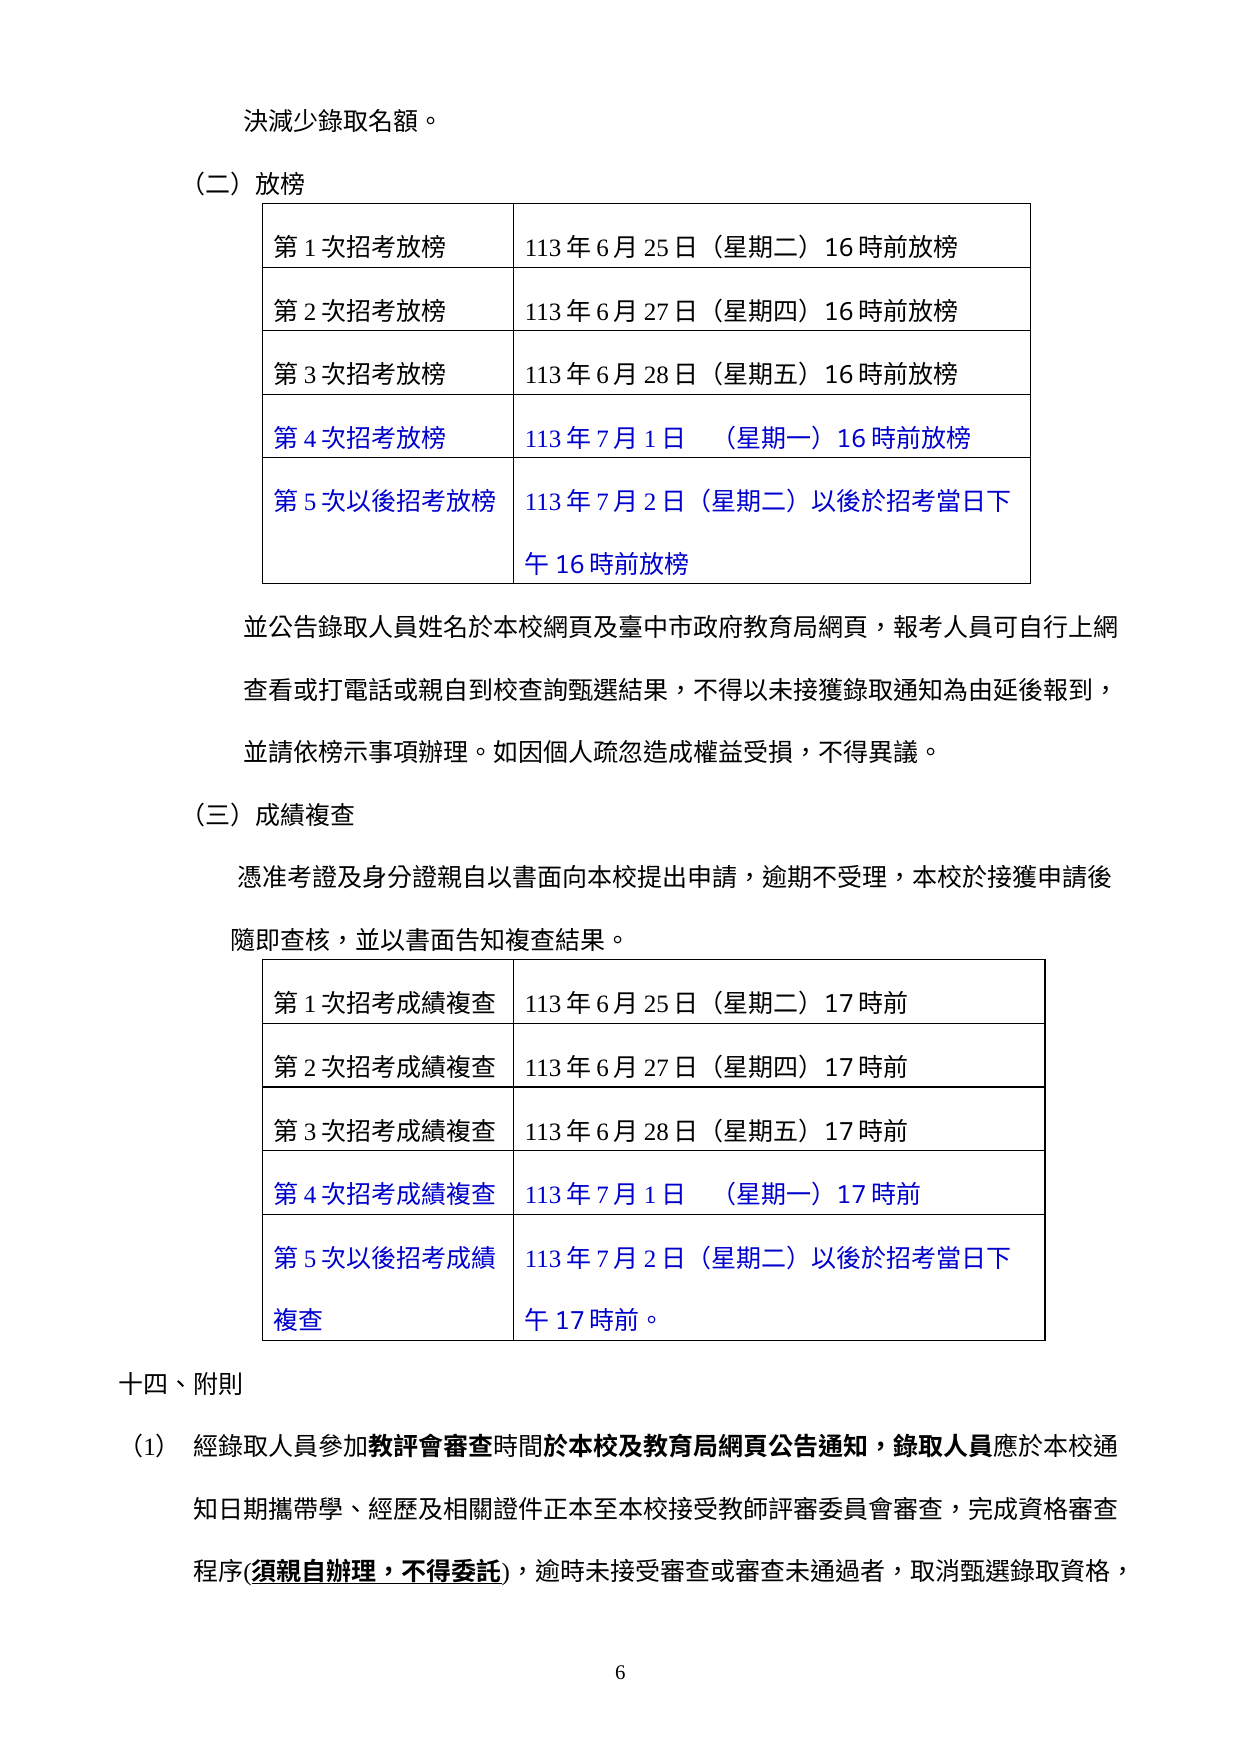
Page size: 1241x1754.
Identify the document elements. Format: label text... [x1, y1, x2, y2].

table_cell 第5次以後招考放榜 [263, 458, 513, 583]
text 隨即查核，並以書面告知複查結果。 [118, 897, 1122, 959]
table_cell 第2次招考成績複查 [263, 1024, 513, 1086]
list 經錄取人員參加教評會審查時間於本校及教育局網頁公告通知，錄取人員應於本校通知日期攜帶學、經歷及相關證件正本至本校接受教師評審委員會審查，完成資格審查程序(須親自辦理，不得委託)，逾時未接受審查或審查未通過者，取消甄選錄取資格，當事人不得異議。 [118, 1403, 1122, 1591]
table_cell 第3次招考放榜 [263, 331, 513, 394]
text （二）放榜 [181, 141, 1122, 203]
table_cell 113年6月27日（星期四）17時前 [514, 1024, 1044, 1086]
table_cell 113年7月2日（星期二）以後於招考當日下午17時前。 [514, 1215, 1044, 1339]
text 憑准考證及身分證親自以書面向本校提出申請，逾期不受理，本校於接獲申請後 [118, 834, 1122, 897]
table_cell 113年7月1日 （星期一）16時前放榜 [514, 395, 1030, 457]
table_cell 第4次招考放榜 [263, 395, 513, 457]
table_cell 113年6月28日（星期五）16時前放榜 [514, 331, 1030, 394]
text （三）成績複查 [181, 772, 1122, 834]
text 並公告錄取人員姓名於本校網頁及臺中市政府教育局網頁，報考人員可自行上網查看或打電話或親自到校查詢甄選結果，不得以未接獲錄取通知為由延後報到，並請依榜示事項辦理。如因個人疏忽造成權益受損，不得異議。 [243, 584, 1122, 772]
table_header 113年6月25日（星期二）17時前 [514, 960, 1044, 1023]
text 十四、附則 [118, 1341, 1122, 1403]
table_header 第1次招考成績複查 [263, 960, 513, 1023]
table_cell 113年6月28日（星期五）17時前 [514, 1088, 1044, 1150]
table_cell 第5次以後招考成績複查 [263, 1215, 513, 1339]
table_cell 第4次招考成績複查 [263, 1151, 513, 1213]
table_header 第1次招考放榜 [263, 204, 513, 267]
table_cell 第2次招考放榜 [263, 268, 513, 330]
table_header 113年6月25日（星期二）16時前放榜 [514, 204, 1030, 267]
table_cell 第3次招考成績複查 [263, 1088, 513, 1150]
text 決減少錄取名額。 [243, 78, 1122, 141]
table_cell 113年7月1日 （星期一）17時前 [514, 1151, 1044, 1213]
table_cell 113年7月2日（星期二）以後於招考當日下午16時前放榜 [514, 458, 1030, 583]
table_cell 113年6月27日（星期四）16時前放榜 [514, 268, 1030, 330]
